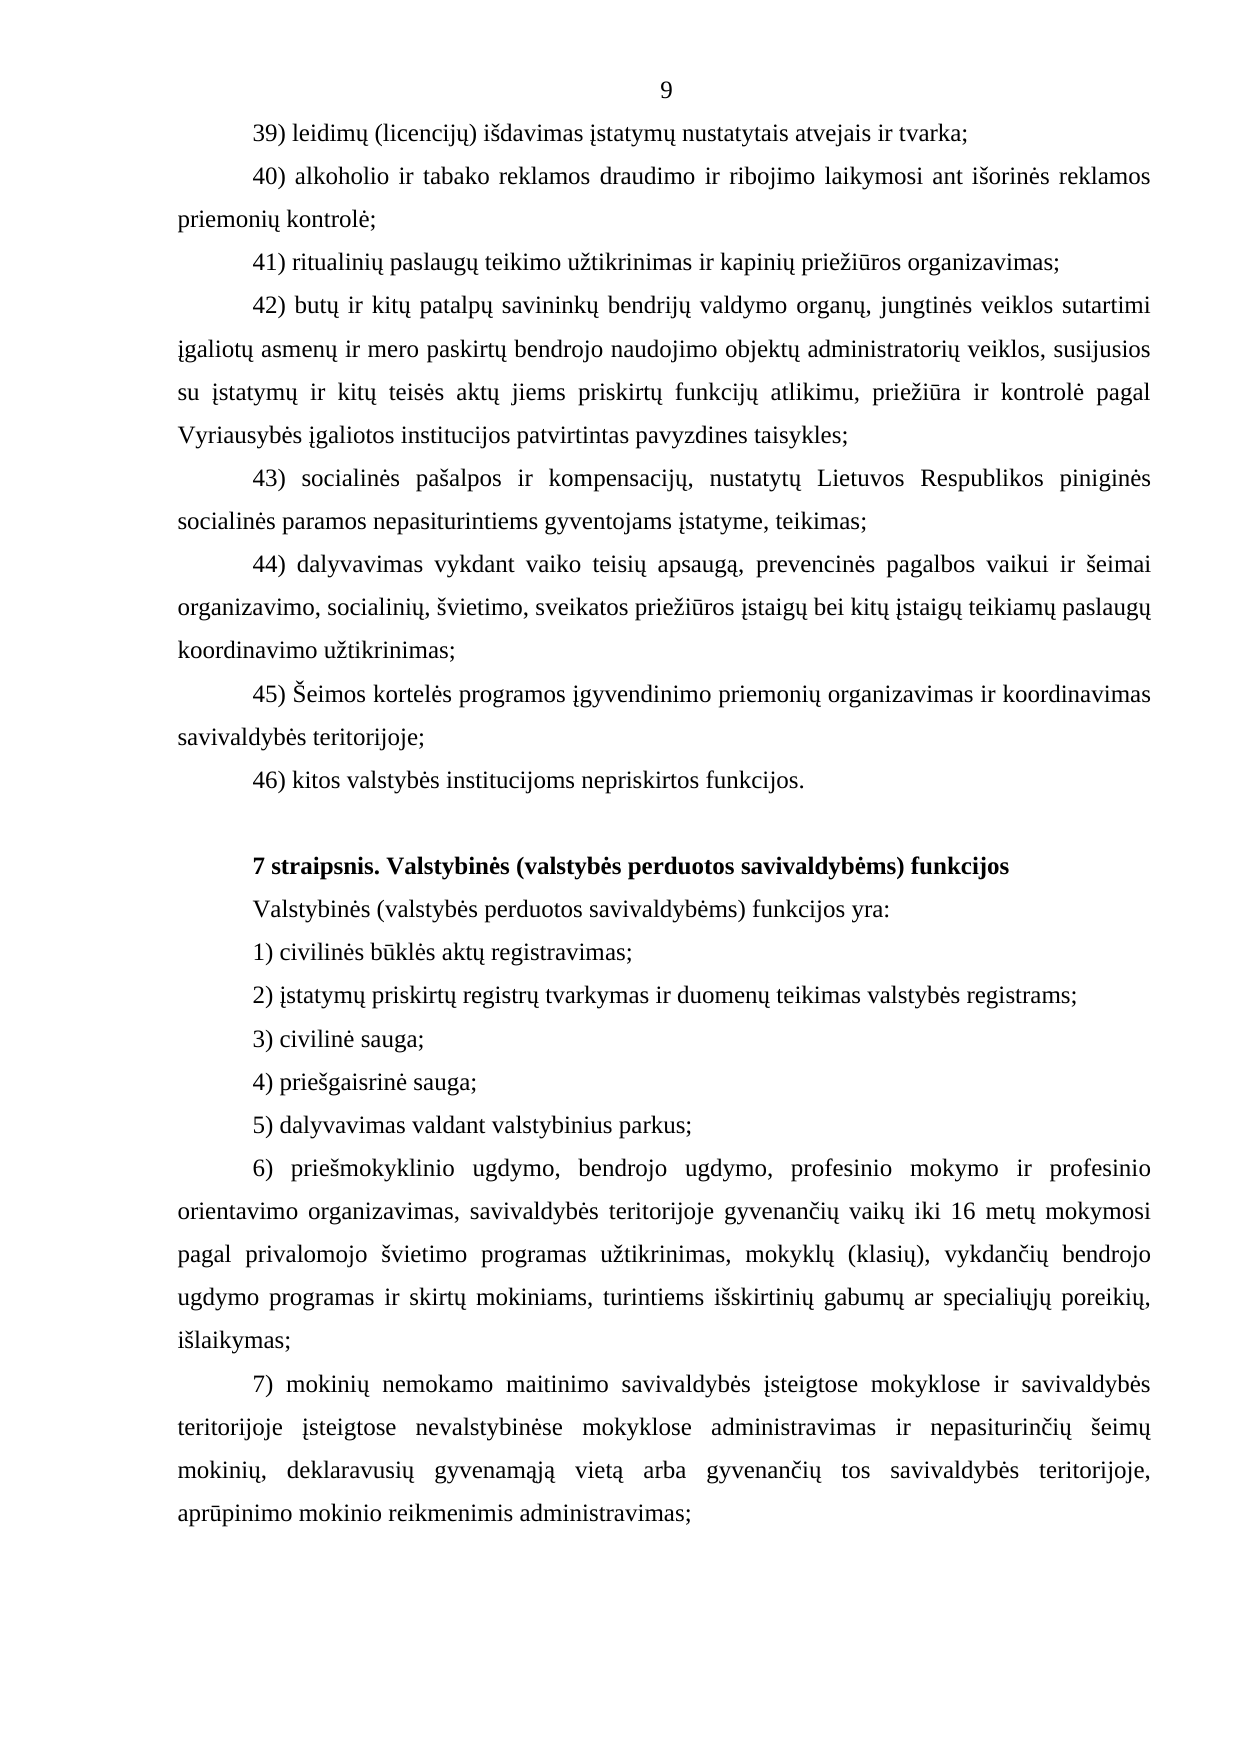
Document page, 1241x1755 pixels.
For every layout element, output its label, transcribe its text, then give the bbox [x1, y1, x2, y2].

text 4) priešgaisrinė sauga; [177, 1067, 1152, 1096]
text 2) įstatymų priskirtų registrų tvarkymas ir duomenų teikimas valstybės registrams; [177, 981, 1152, 1009]
text 42) butų ir kitų patalpų savininkų bendrijų valdymo organų, jungtinės veiklos sutartimi įgaliotų asmenų ir mero paskirtų bendrojo naudojimo objektų administratorių veiklos, susijusios su įstatymų ir kitų teisės aktų jiems priskirtų funkcijų atlikimu, priežiūra ir kontrolė pagal Vyriausybės įgaliotos institucijos patvirtintas pavyzdines taisykles; [177, 291, 1152, 449]
text 7 straipsnis. Valstybinės (valstybės perduotos savivaldybėms) funkcijos [177, 851, 1152, 880]
text 3) civilinė sauga; [177, 1024, 1152, 1052]
text 41) ritualinių paslaugų teikimo užtikrinimas ir kapinių priežiūros organizavimas; [177, 247, 1152, 276]
text 1) civilinės būklės aktų registravimas; [177, 937, 1152, 966]
text 46) kitos valstybės institucijoms nepriskirtos funkcijos. [177, 765, 1152, 794]
text 5) dalyvavimas valdant valstybinius parkus; [177, 1110, 1152, 1139]
text 43) socialinės pašalpos ir kompensacijų, nustatytų Lietuvos Respublikos piniginės socialinės paramos nepasiturintiems gyventojams įstatyme, teikimas; [177, 463, 1152, 535]
text 44) dalyvavimas vykdant vaiko teisių apsaugą, prevencinės pagalbos vaikui ir šeimai organizavimo, socialinių, švietimo, sveikatos priežiūros įstaigų bei kitų įstaigų teikiamų paslaugų koordinavimo užtikrinimas; [177, 549, 1152, 664]
text 39) leidimų (licencijų) išdavimas įstatymų nustatytais atvejais ir tvarka; [177, 118, 1152, 147]
text 40) alkoholio ir tabako reklamos draudimo ir ribojimo laikymosi ant išorinės reklamos priemonių kontrolė; [177, 161, 1152, 233]
text 7) mokinių nemokamo maitinimo savivaldybės įsteigtose mokyklose ir savivaldybės teritorijoje įsteigtose nevalstybinėse mokyklose administravimas ir nepasiturinčių šeimų mokinių, deklaravusių gyvenamąją vietą arba gyvenančių tos savivaldybės teritorijoje, aprūpinimo mokinio reikmenimis administravimas; [177, 1369, 1152, 1527]
text 45) Šeimos kortelės programos įgyvendinimo priemonių organizavimas ir koordinavimas savivaldybės teritorijoje; [177, 679, 1152, 751]
text Valstybinės (valstybės perduotos savivaldybėms) funkcijos yra: [177, 894, 1152, 923]
text 6) priešmokyklinio ugdymo, bendrojo ugdymo, profesinio mokymo ir profesinio orientavimo organizavimas, savivaldybės teritorijoje gyvenančių vaikų iki 16 metų mokymosi pagal privalomojo švietimo programas užtikrinimas, mokyklų (klasių), vykdančių bendrojo ugdymo programas ir skirtų mokiniams, turintiems išskirtinių gabumų ar specialiųjų poreikių, išlaikymas; [177, 1153, 1152, 1354]
